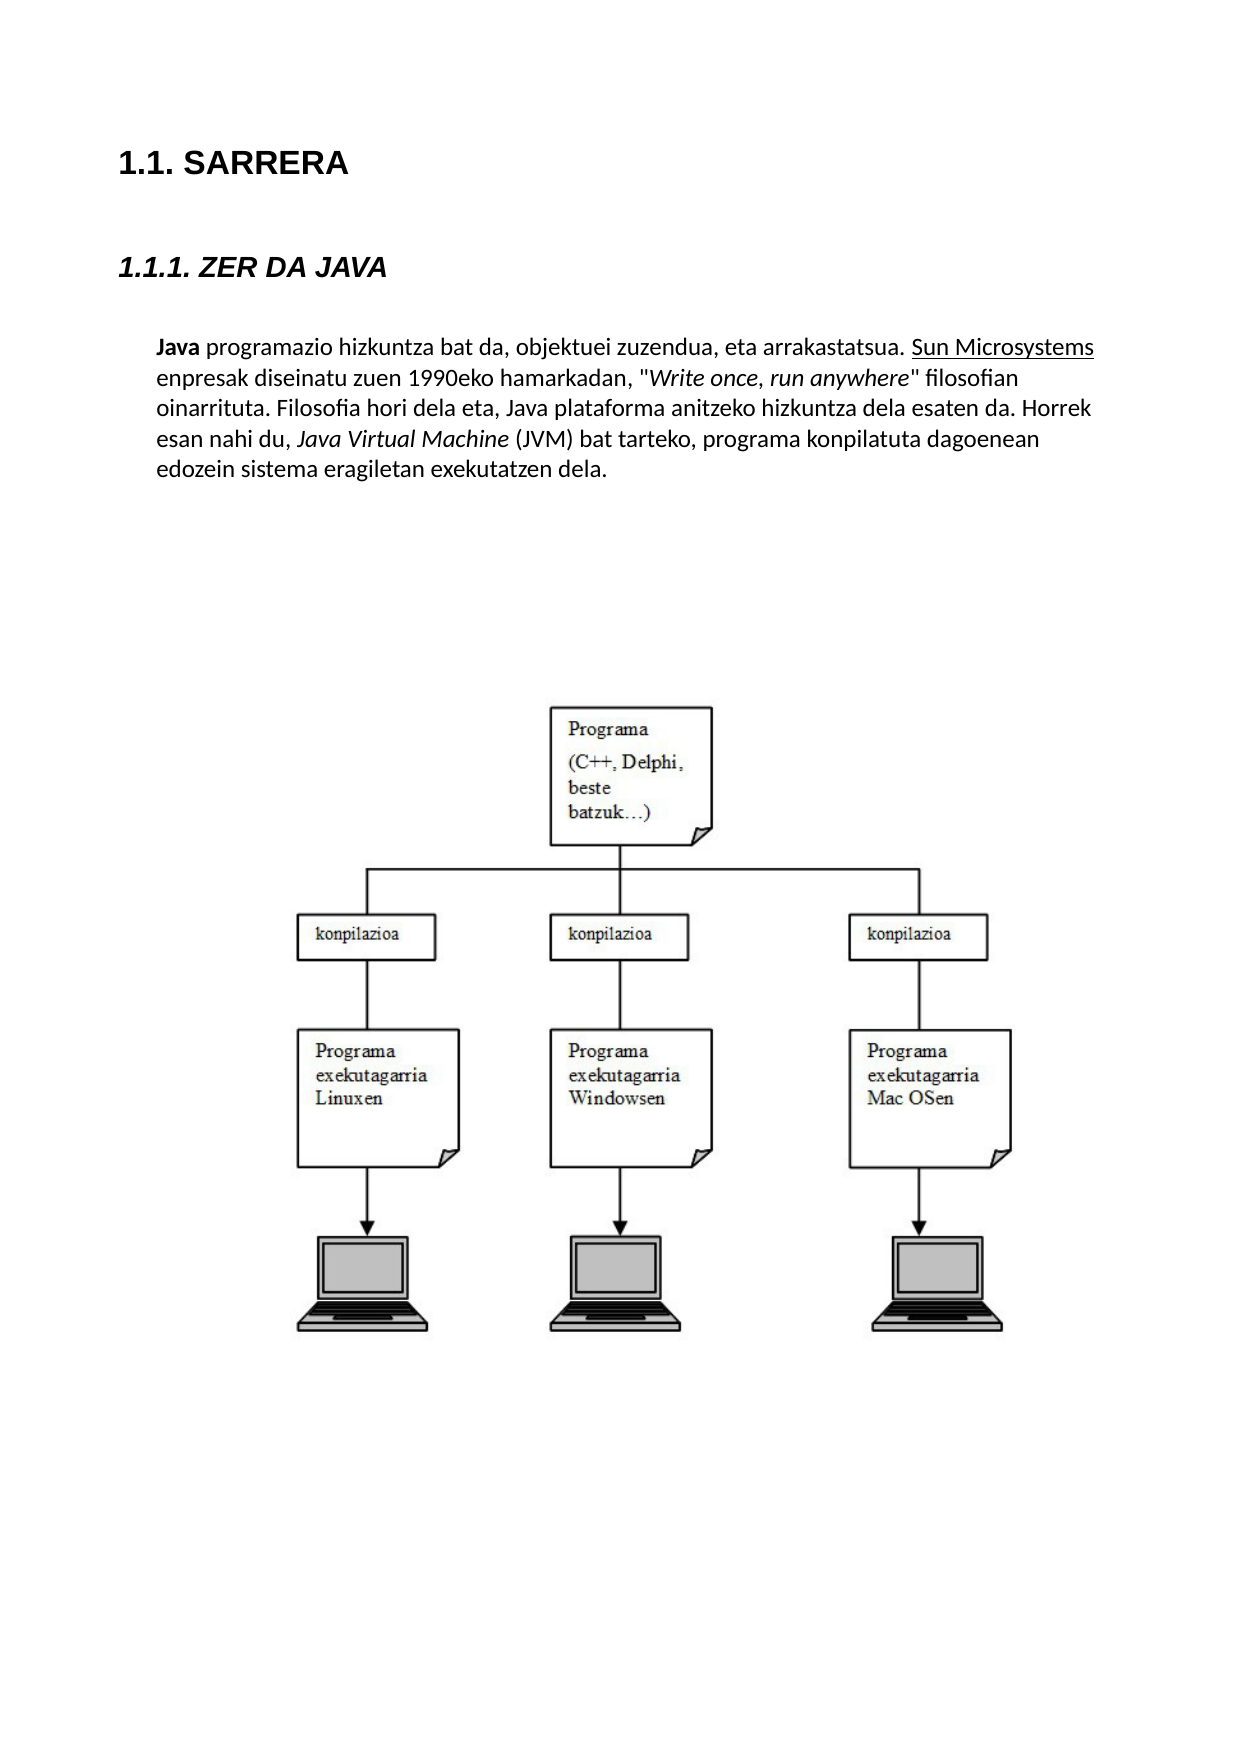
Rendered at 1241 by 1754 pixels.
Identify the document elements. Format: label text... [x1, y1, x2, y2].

subtitle 1.1.1. ZER DA JAVA [118, 250, 1122, 283]
subtitle 1.1. SARRERA [118, 143, 1122, 182]
picture [137, 697, 1104, 1346]
text Java programazio hizkuntza bat da, objektuei zuzendua, eta arrakastatsua. Sun Microsystems enpresak diseinatu zuen 1990eko hamarkadan, "Write once, run anywhere" filosofian oinarrituta. Filosofia hori dela eta, Java plataforma anitzeko hizkuntza dela esaten da. Horrek esan nahi du, Java Virtual Machine (JVM) bat tarteko, programa konpilatuta dagoenean edozein sistema eragiletan exekutatzen dela. [156, 331, 1122, 484]
